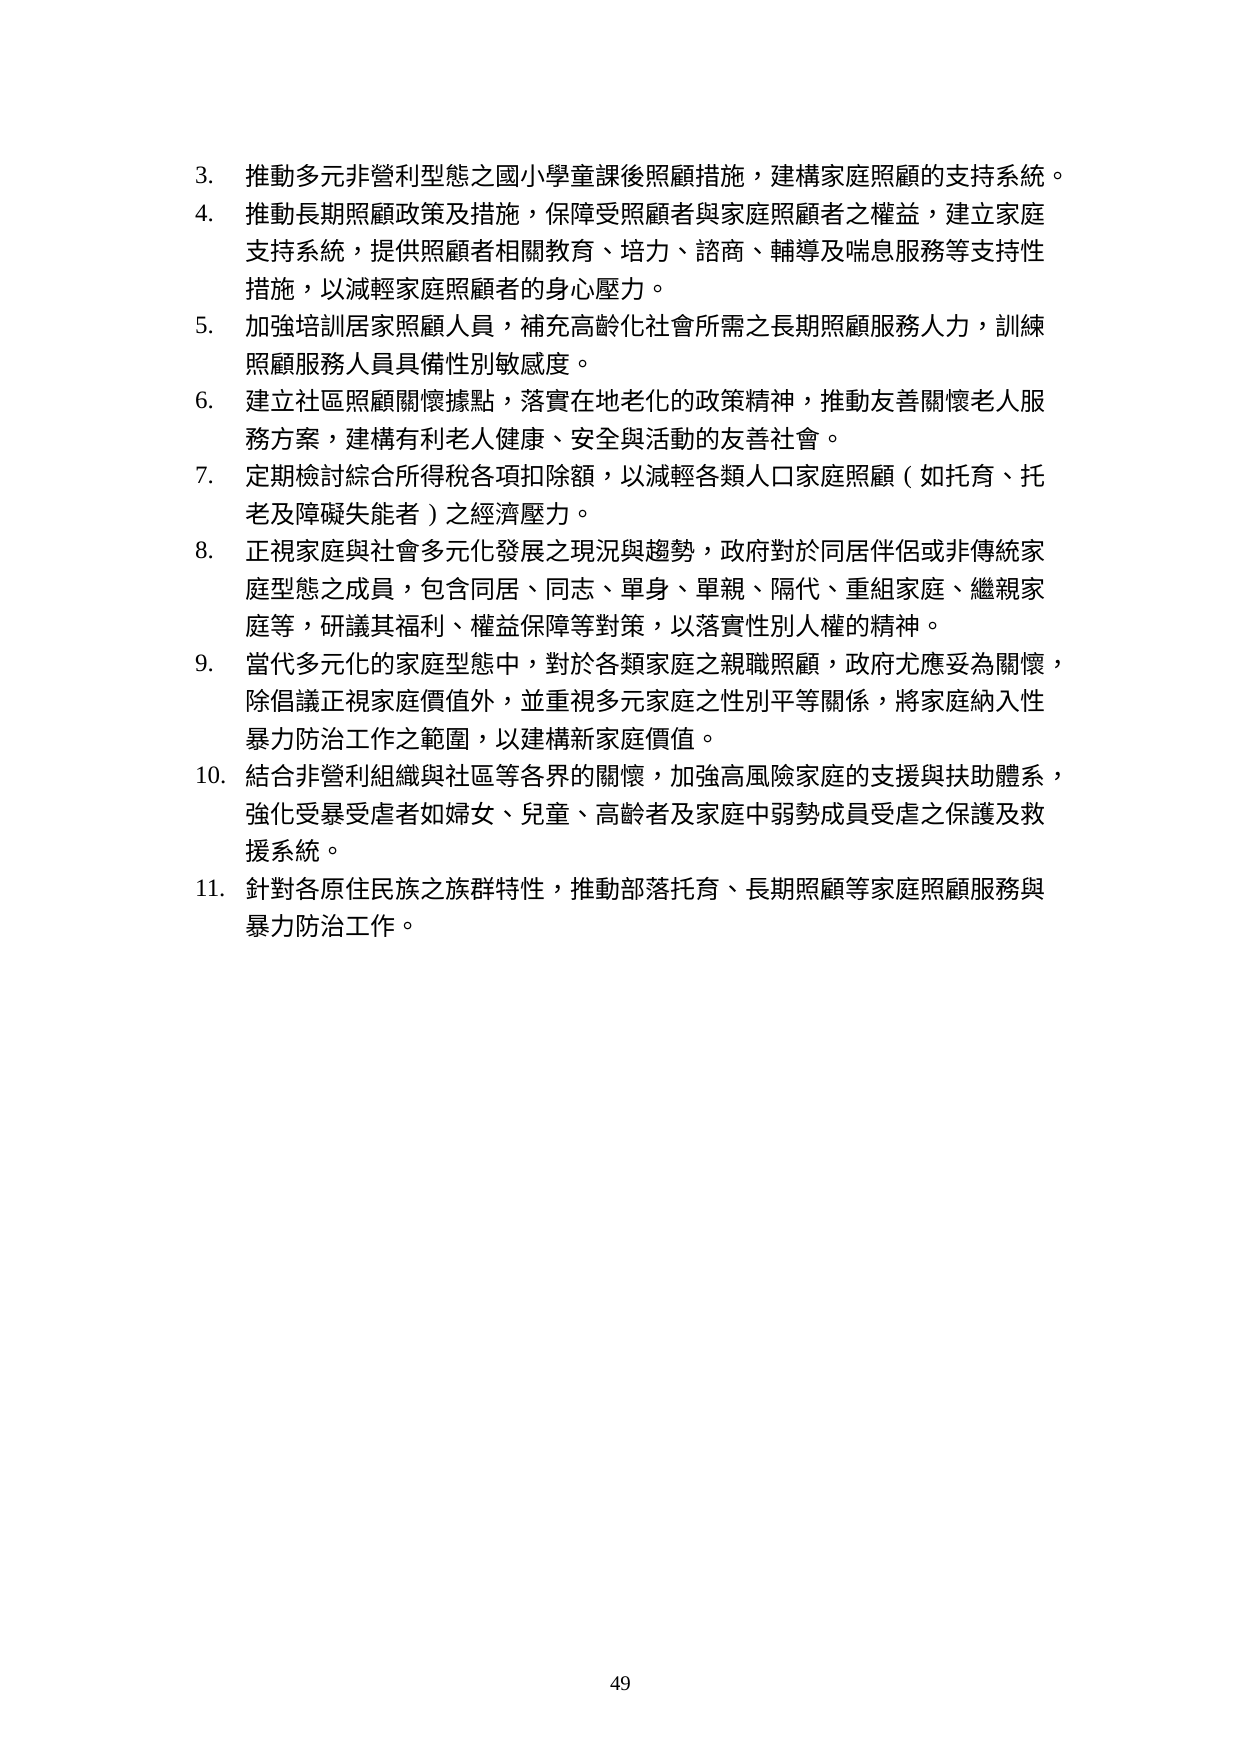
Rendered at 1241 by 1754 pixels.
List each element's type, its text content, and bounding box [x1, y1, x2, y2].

list 推動多元非營利型態之國小學童課後照顧措施，建構家庭照顧的支持系統。 [195, 150, 1045, 187]
list 推動長期照顧政策及措施，保障受照顧者與家庭照顧者之權益，建立家庭支持系統，提供照顧者相關教育、培力、諮商、輔導及喘息服務等支持性措施，以減輕家庭照顧者的身心壓力。 [195, 187, 1045, 300]
list 正視家庭與社會多元化發展之現況與趨勢，政府對於同居伴侶或非傳統家庭型態之成員，包含同居、同志、單身、單親、隔代、重組家庭、繼親家庭等，研議其福利、權益保障等對策，以落實性別人權的精神。 [195, 525, 1045, 637]
list 定期檢討綜合所得稅各項扣除額，以減輕各類人口家庭照顧(如托育、托老及障礙失能者)之經濟壓力。 [195, 450, 1045, 525]
list 結合非營利組織與社區等各界的關懷，加強高風險家庭的支援與扶助體系，強化受暴受虐者如婦女、兒童、高齡者及家庭中弱勢成員受虐之保護及救援系統。 [195, 750, 1045, 862]
list 針對各原住民族之族群特性，推動部落托育、長期照顧等家庭照顧服務與暴力防治工作。 [195, 862, 1045, 937]
list 當代多元化的家庭型態中，對於各類家庭之親職照顧，政府尤應妥為關懷，除倡議正視家庭價值外，並重視多元家庭之性別平等關係，將家庭納入性暴力防治工作之範圍，以建構新家庭價值。 [195, 637, 1045, 750]
list 建立社區照顧關懷據點，落實在地老化的政策精神，推動友善關懷老人服務方案，建構有利老人健康、安全與活動的友善社會。 [195, 375, 1045, 450]
list 加強培訓居家照顧人員，補充高齡化社會所需之長期照顧服務人力，訓練照顧服務人員具備性別敏感度。 [195, 300, 1045, 375]
